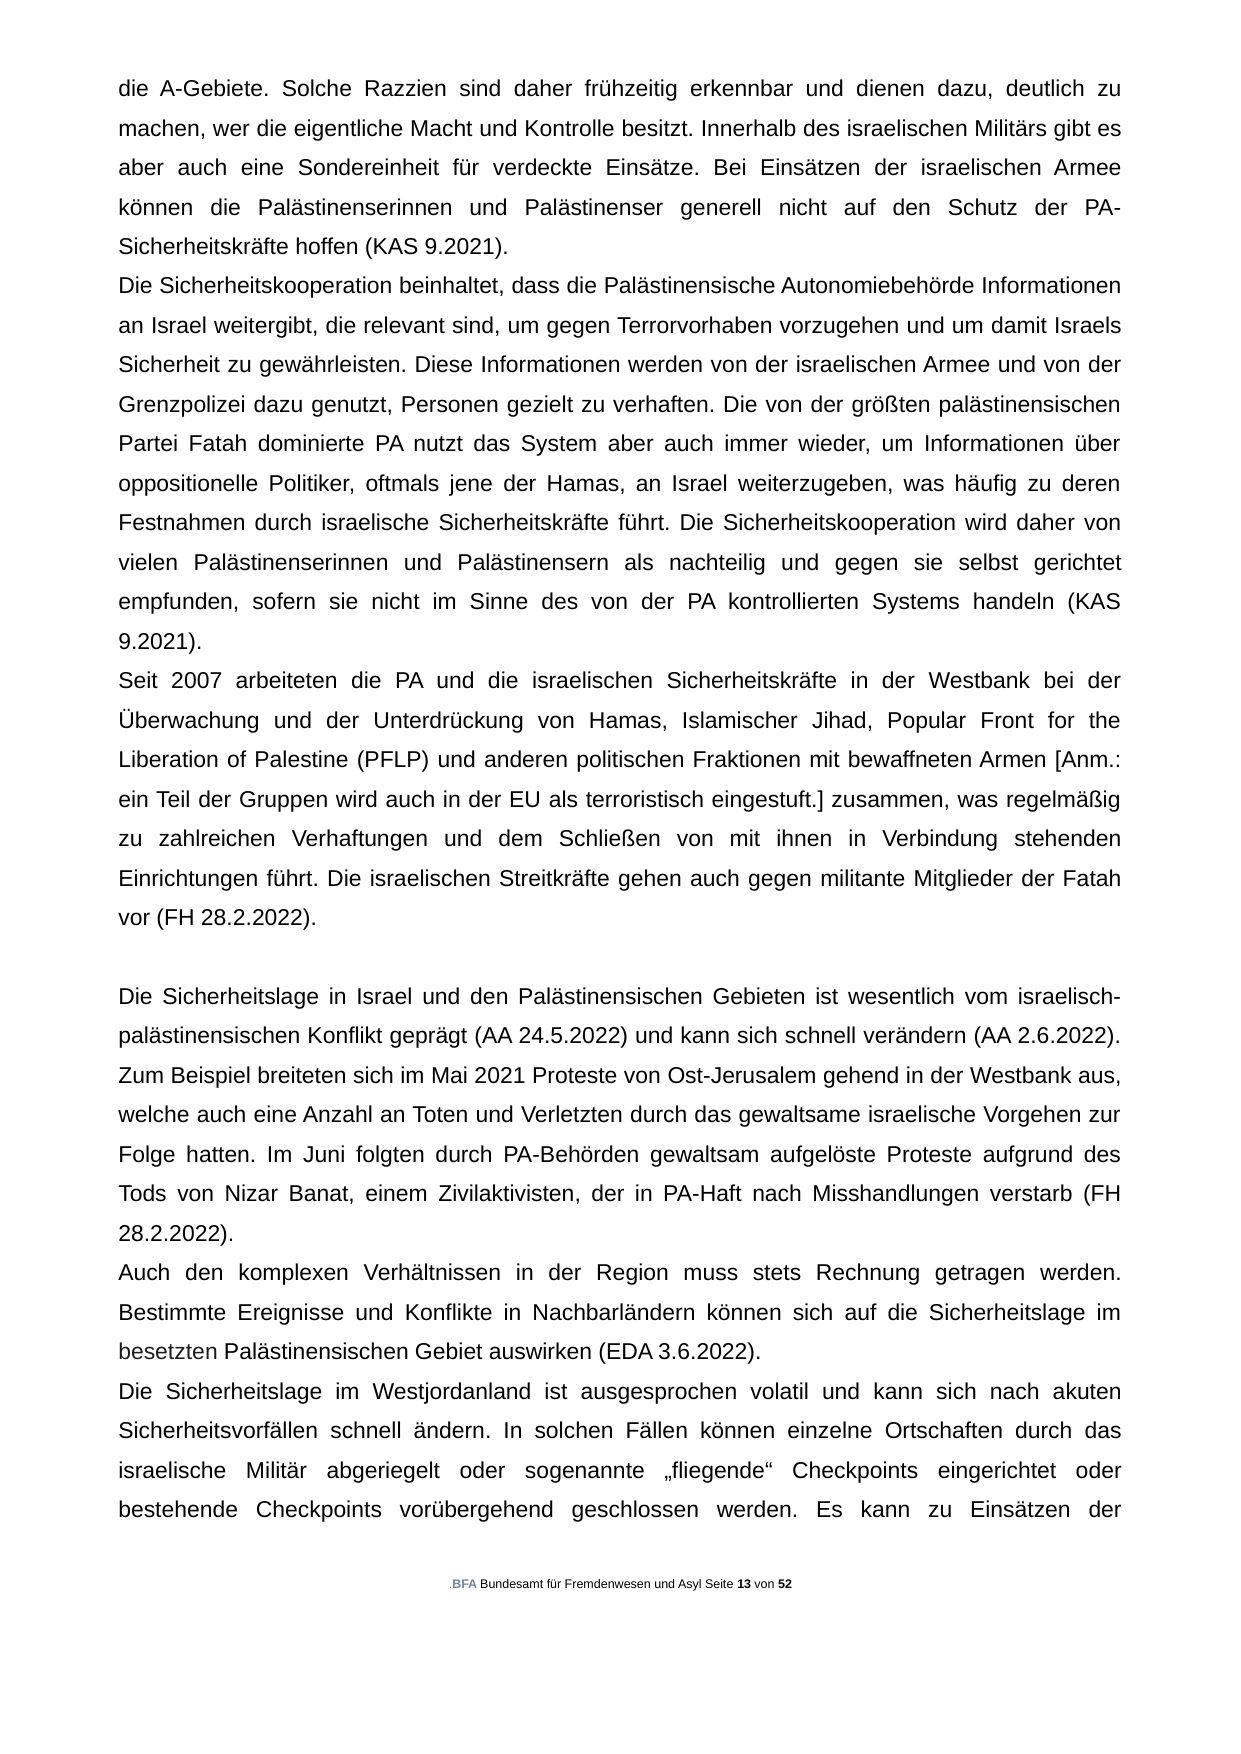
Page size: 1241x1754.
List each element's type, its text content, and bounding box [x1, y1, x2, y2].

text Die Sicherheitskooperation beinhaltet, dass die Palästinensische Autonomiebehörde Informationen an Israel weitergibt, die relevant sind, um gegen Terrorvorhaben vorzugehen und um damit Israels Sicherheit zu gewährleisten. Diese Informationen werden von der israelischen Armee und von der Grenzpolizei dazu genutzt, Personen gezielt zu verhaften. Die von der größten palästinensischen Partei Fatah dominierte PA nutzt das System aber auch immer wieder, um Informationen über oppositionelle Politiker, oftmals jene der Hamas, an Israel weiterzugeben, was häufig zu deren Festnahmen durch israelische Sicherheitskräfte führt. Die Sicherheitskooperation wird daher von vielen Palästinenserinnen und Palästinensern als nachteilig und gegen sie selbst gerichtet empfunden, sofern sie nicht im Sinne des von der PA kontrollierten Systems handeln (KAS 9.2021). [118, 272, 1122, 654]
text Seit 2007 arbeiteten die PA und die israelischen Sicherheitskräfte in der Westbank bei der Überwachung und der Unterdrückung von Hamas, Islamischer Jihad, Popular Front for the Liberation of Palestine (PFLP) und anderen politischen Fraktionen mit bewaffneten Armen [Anm.: ein Teil der Gruppen wird auch in der EU als terroristisch eingestuft.] zusammen, was regelmäßig zu zahlreichen Verhaftungen und dem Schließen von mit ihnen in Verbindung stehenden Einrichtungen führt. Die israelischen Streitkräfte gehen auch gegen militante Mitglieder der Fatah vor (FH 28.2.2022). [118, 667, 1122, 930]
text Auch den komplexen Verhältnissen in der Region muss stets Rechnung getragen werden. Bestimmte Ereignisse und Konflikte in Nachbarländern können sich auf die Sicherheitslage im besetzten Palästinensischen Gebiet auswirken (EDA 3.6.2022). [118, 1259, 1122, 1365]
text Die Sicherheitslage im Westjordanland ist ausgesprochen volatil und kann sich nach akuten Sicherheitsvorfällen schnell ändern. In solchen Fällen können einzelne Ortschaften durch das israelische Militär abgeriegelt oder sogenannte „fliegende“ Checkpoints eingerichtet oder bestehende Checkpoints vorübergehend geschlossen werden. Es kann zu Einsätzen der [118, 1378, 1122, 1523]
text Die Sicherheitslage in Israel und den Palästinensischen Gebieten ist wesentlich vom israelisch-palästinensischen Konflikt geprägt (AA 24.5.2022) und kann sich schnell verändern (AA 2.6.2022). Zum Beispiel breiteten sich im Mai 2021 Proteste von Ost-Jerusalem gehend in der Westbank aus, welche auch eine Anzahl an Toten und Verletzten durch das gewaltsame israelische Vorgehen zur Folge hatten. Im Juni folgten durch PA-Behörden gewaltsam aufgelöste Proteste aufgrund des Tods von Nizar Banat, einem Zivilaktivisten, der in PA-Haft nach Misshandlungen verstarb (FH 28.2.2022). [118, 983, 1122, 1246]
text die A-Gebiete. Solche Razzien sind daher frühzeitig erkennbar und dienen dazu, deutlich zu machen, wer die eigentliche Macht und Kontrolle besitzt. Innerhalb des israelischen Militärs gibt es aber auch eine Sondereinheit für verdeckte Einsätze. Bei Einsätzen der israelischen Armee können die Palästinenserinnen und Palästinenser generell nicht auf den Schutz der PA-Sicherheitskräfte hoffen (KAS 9.2021). [118, 75, 1122, 259]
